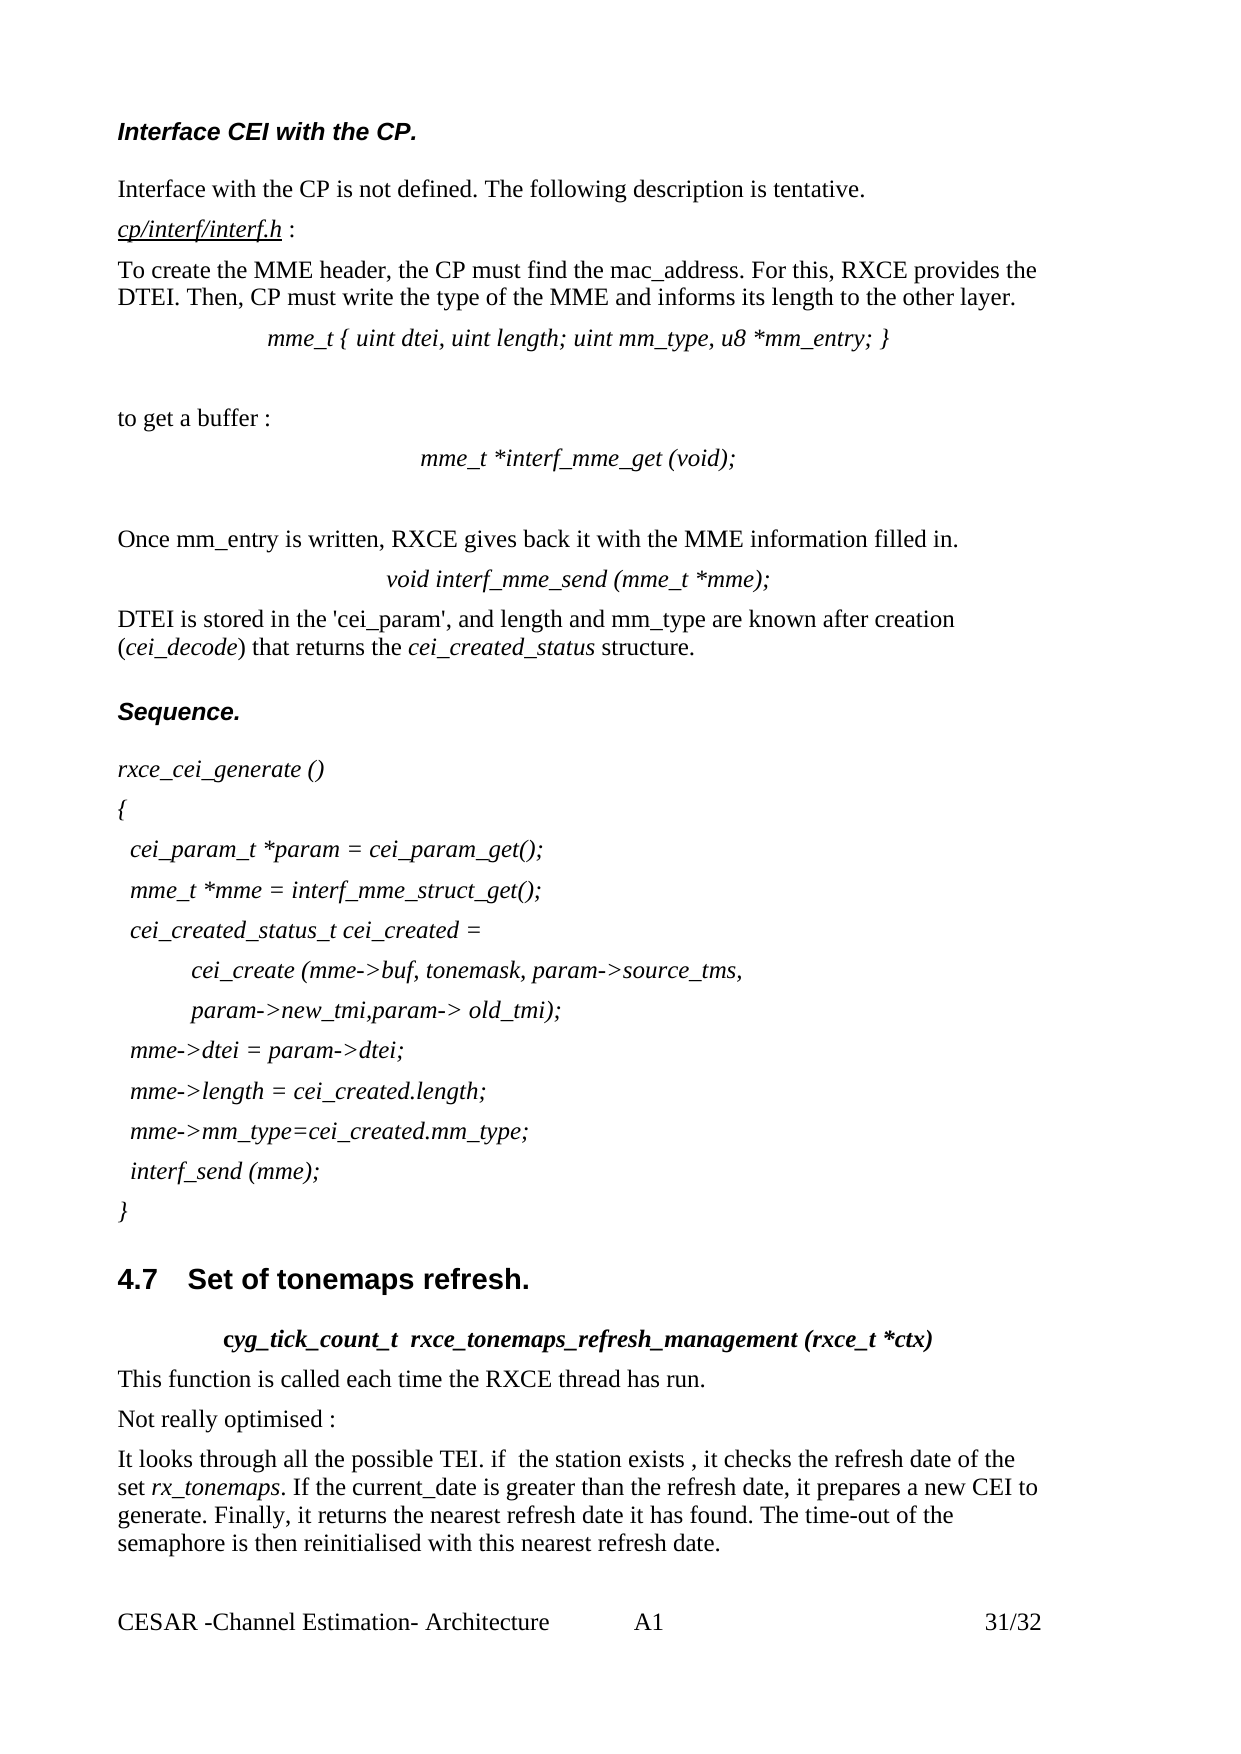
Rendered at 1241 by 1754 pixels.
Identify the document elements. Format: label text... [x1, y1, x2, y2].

text to get a buffer : [117, 404, 1041, 432]
text cei_param_t *param = cei_param_get(); [117, 836, 1041, 863]
text Once mm_entry is written, RXCE gives back it with the MME information filled in. [117, 525, 1041, 552]
text Not really optimised : [117, 1405, 1041, 1433]
text cp/interf/interf.h : [117, 216, 1041, 243]
text This function is called each time the RXCE thread has run. [117, 1365, 1041, 1393]
text mme_t { uint dtei, uint length; uint mm_type, u8 *mm_entry; } [117, 324, 1041, 351]
text { [117, 795, 1041, 823]
text DTEI is stored in the 'cei_param', and length and mm_type are known after creation (cei_decode) that returns the cei_created_status structure. [117, 605, 1041, 661]
text mme_t *interf_mme_get (void); [117, 444, 1041, 472]
text To create the MME header, the CP must find the mac_address. For this, RXCE provides the DTEI. Then, CP must write the type of the MME and informs its length to the other layer. [117, 256, 1041, 311]
subtitle Interface CEI with the CP. [117, 118, 1041, 146]
text It looks through all the possible TEI. if the station exists , it checks the refresh date of the set rx_tonemaps. If the current_date is greater than the refresh date, it prepares a new CEI to generate. Finally, it returns the nearest refresh date it has found. The time-out of the semaphore is then reinitialised with this nearest refresh date. [117, 1446, 1041, 1556]
text Interface with the CP is not defined. The following description is tentative. [117, 175, 1041, 203]
text } [117, 1197, 1041, 1225]
text void interf_mme_send (mme_t *mme); [117, 565, 1041, 593]
text cei_created_status_t cei_created = [117, 916, 1041, 944]
text interf_send (mme); [117, 1157, 1041, 1185]
text mme->dtei = param->dtei; [117, 1037, 1041, 1064]
text param->new_tmi,param-> old_tmi); [117, 996, 1041, 1024]
text mme->mm_type=cei_created.mm_type; [117, 1117, 1041, 1145]
subtitle Set of tonemaps refresh. [117, 1263, 1041, 1295]
text mme->length = cei_created.length; [117, 1077, 1041, 1104]
text mme_t *mme = interf_mme_struct_get(); [117, 876, 1041, 903]
text cei_create (mme->buf, tonemask, param->source_tms, [117, 956, 1041, 984]
subtitle Sequence. [117, 698, 1041, 726]
text cyg_tick_count_t rxce_tonemaps_refresh_management (rxce_t *ctx) [117, 1325, 1041, 1353]
text rxce_cei_generate () [117, 755, 1041, 783]
